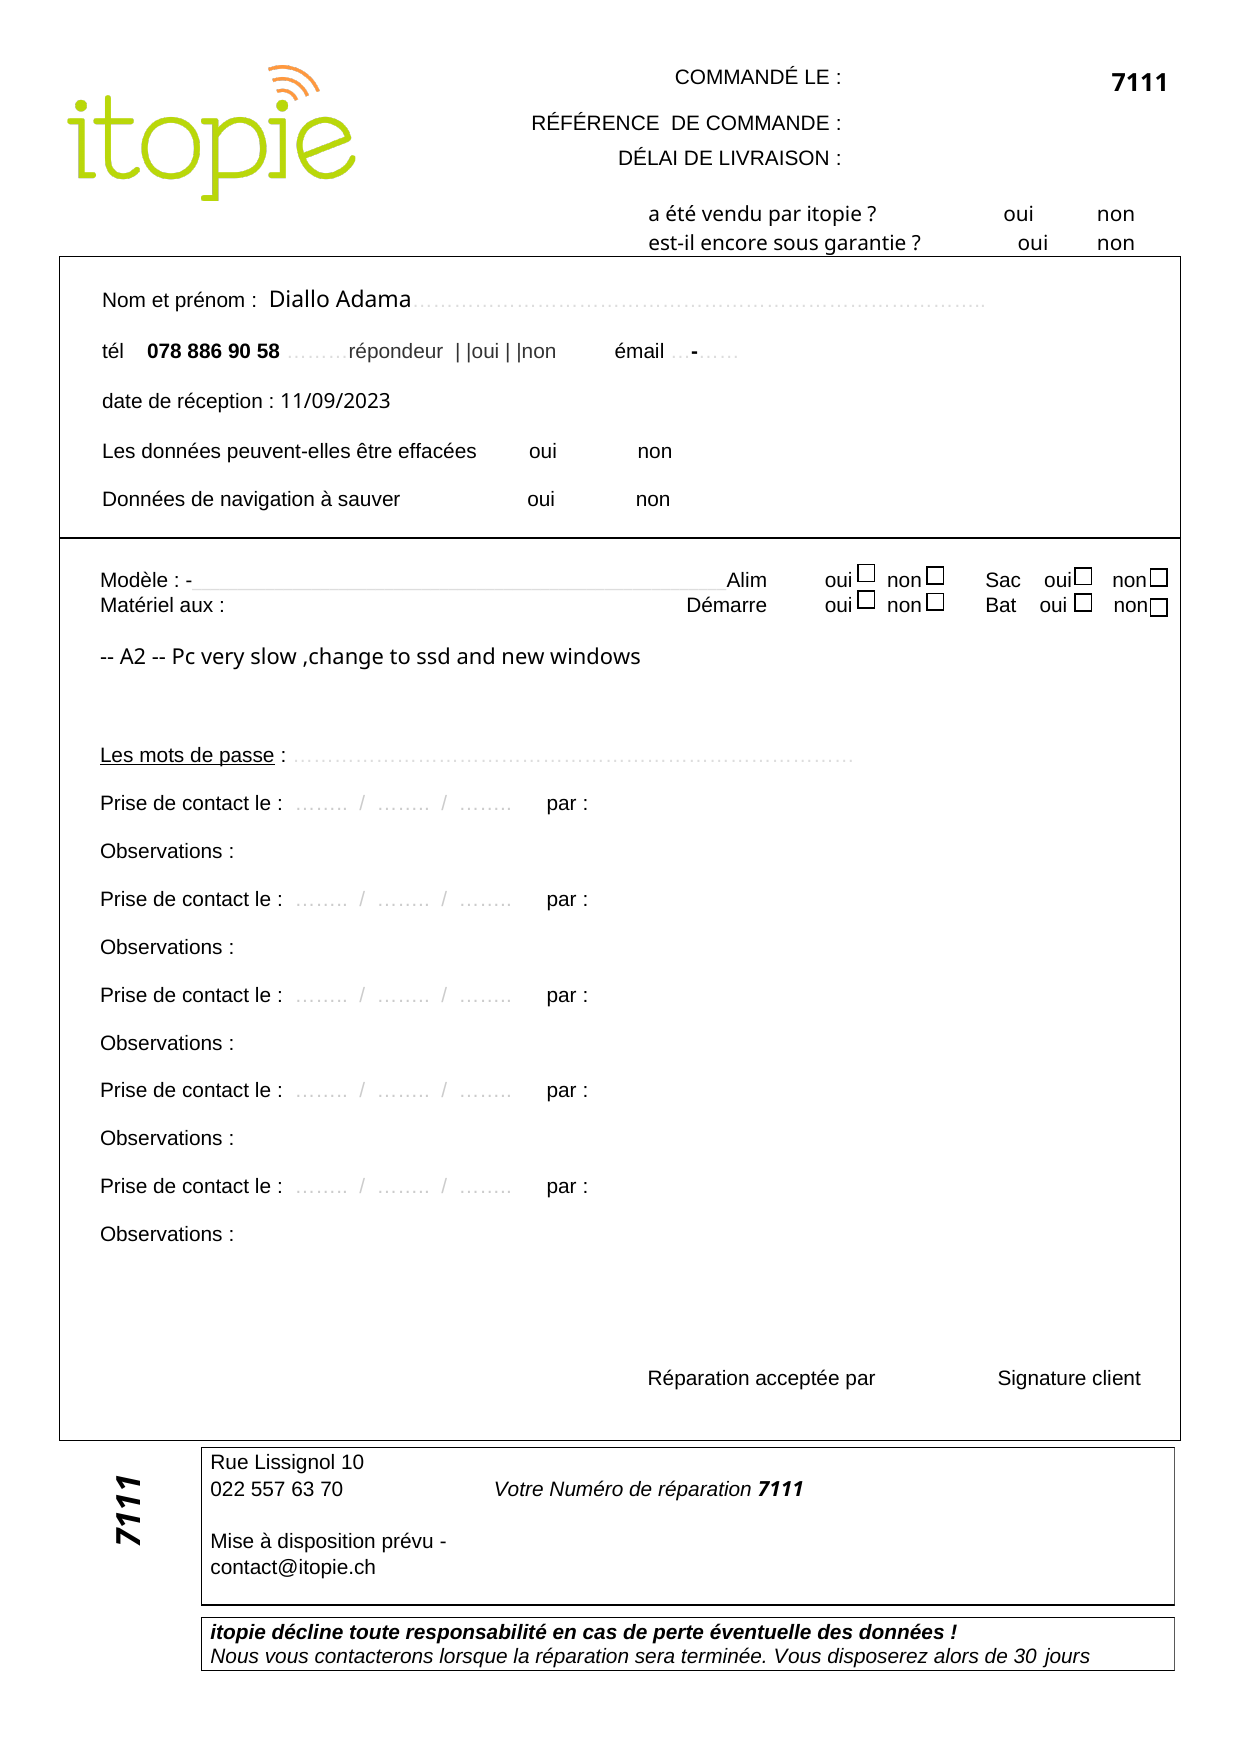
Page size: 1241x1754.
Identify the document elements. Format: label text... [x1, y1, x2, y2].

text Nom et prénom : Diallo Adama……………………………………………………………………….. [60, 280, 1180, 314]
table_cell DÉLAI DE LIVRAISON : [490, 140, 847, 175]
text Modèle : - Alim oui non Sac oui non [879, 562, 925, 590]
picture [67, 65, 356, 201]
text Les données peuvent-elles être effacées oui non [60, 436, 1180, 463]
text Observations : [60, 1219, 1180, 1246]
text Prise de contact le : …….. / …….. / …….. par : [60, 1075, 1180, 1102]
text -- A2 -- Pc very slow ,change to ssd and new windows [60, 638, 1180, 671]
table_header 7111 [59, 1441, 195, 1677]
text Observations : [60, 931, 1180, 958]
table_cell [847, 140, 1180, 175]
text Prise de contact le : …….. / …….. / …….. par : [60, 979, 1180, 1006]
text date de réception : 11/09/2023 [60, 383, 1180, 415]
text Modèle : - Alim oui non Sac oui non [948, 562, 1180, 590]
table_cell itopie décline toute responsabilité en cas de perte éventuelle des données ! Nous vous contacterons lorsque la réparation sera terminée. Vous disposerez alors de 30 jours [195, 1611, 1180, 1677]
text Observations : [60, 836, 1180, 863]
text Les mots de passe : ……………………………………………………………………… [60, 740, 1180, 767]
text tél 078 886 90 58 ………répondeur | |oui | |non émail …-…… [60, 335, 1180, 362]
text Prise de contact le : …….. / …….. / …….. par : [60, 1171, 1180, 1198]
table_cell RÉFÉRENCE DE COMMANDE : [490, 105, 847, 140]
text Réparation acceptée par Signature client [60, 1363, 1180, 1390]
text Observations : [60, 1123, 1180, 1150]
table_header Rue Lissignol 10 022 557 63 70 Votre Numéro de réparation 7111 Mise à disposition prévu - contact@itopie.ch [195, 1441, 1180, 1611]
text Observations : [60, 1027, 1180, 1054]
text Prise de contact le : …….. / …….. / …….. par : [60, 788, 1180, 815]
table_header COMMANDÉ LE : [490, 59, 847, 104]
text a été vendu par itopie ? oui non [59, 199, 1181, 228]
table_cell [847, 105, 1180, 140]
text Prise de contact le : …….. / …….. / …….. par : [60, 883, 1180, 911]
text est-il encore sous garantie ? oui non [59, 228, 1181, 256]
text Matériel aux : Démarre oui non Bat oui non [60, 590, 1180, 617]
text Données de navigation à sauver oui non [60, 484, 1180, 511]
text Modèle : - Alim oui non Sac oui non [60, 562, 856, 590]
table_header 7111 [847, 59, 1180, 104]
